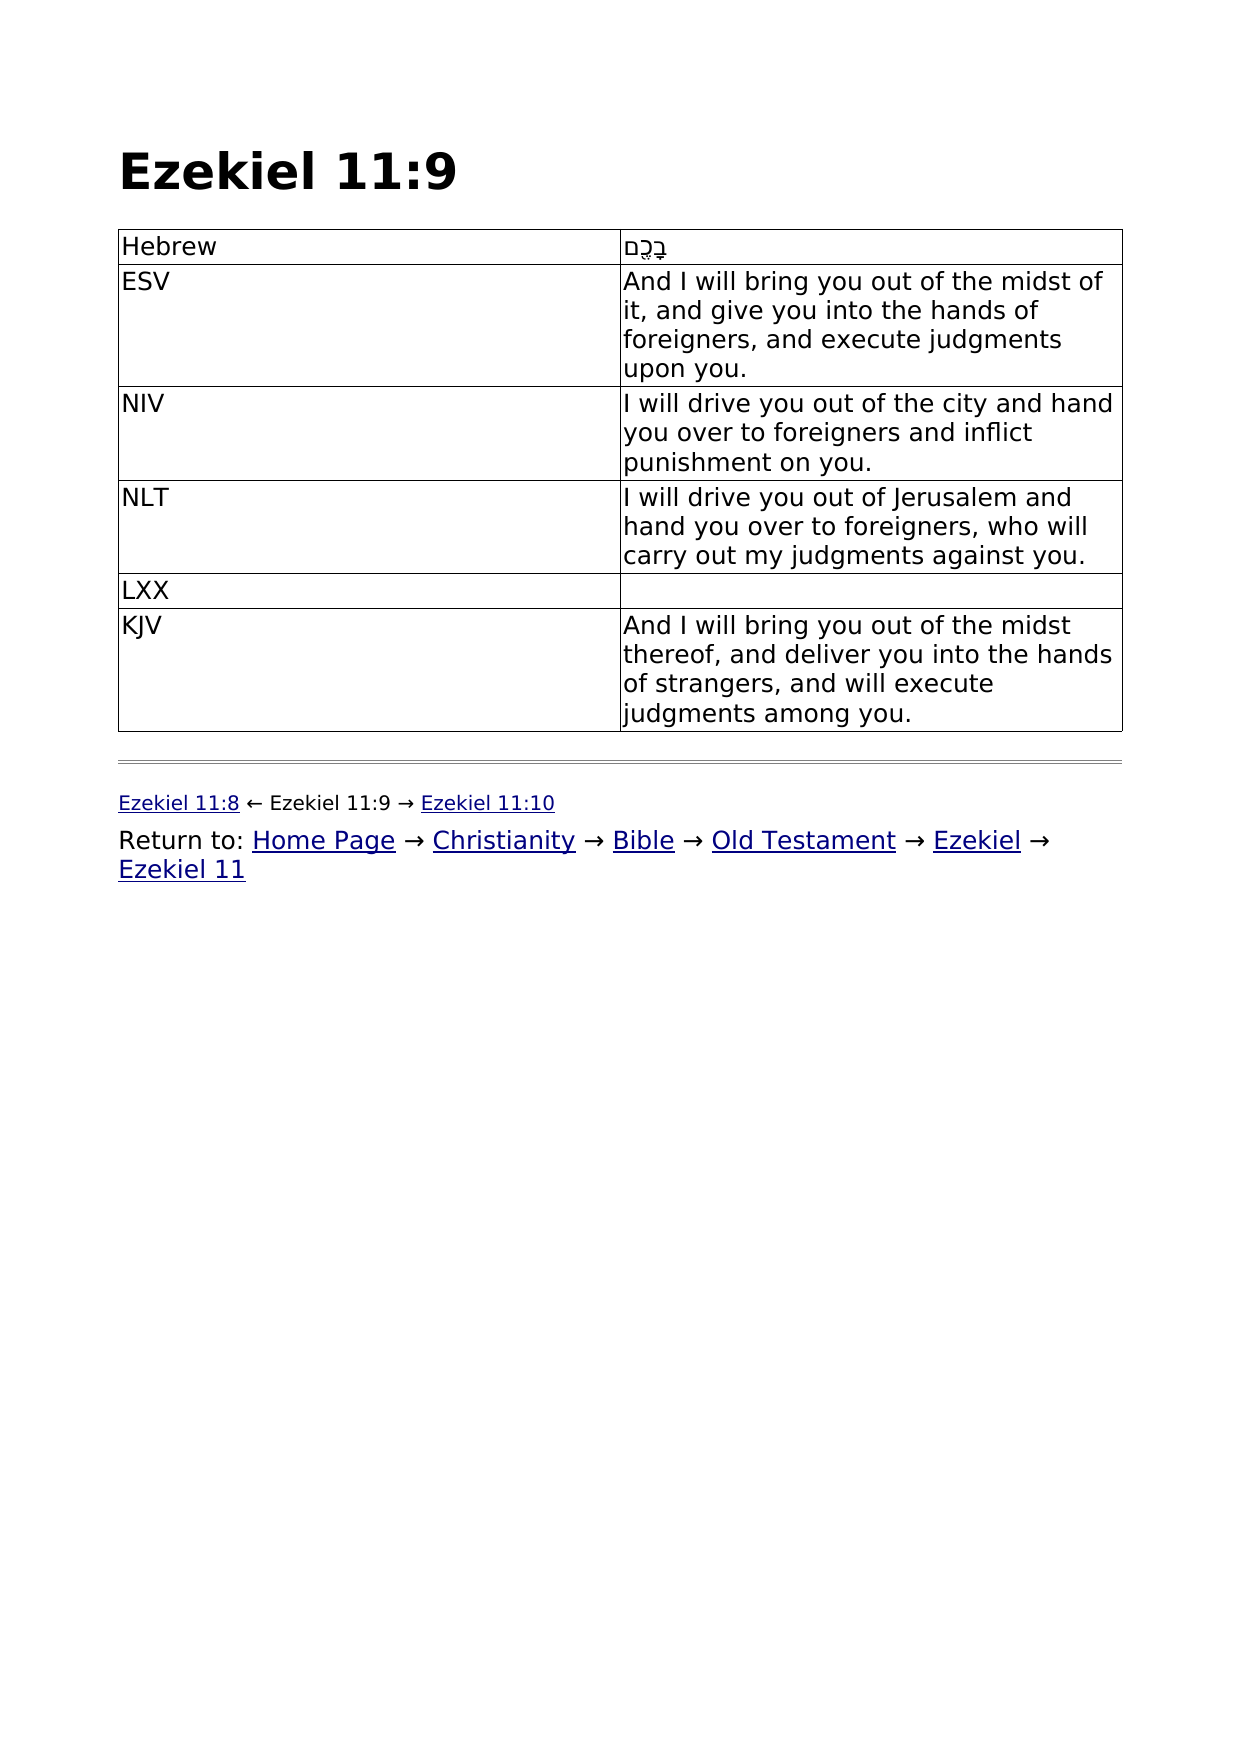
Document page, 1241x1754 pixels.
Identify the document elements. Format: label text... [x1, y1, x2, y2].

table_cell I will drive you out of Jerusalem and hand you over to foreigners, who will carry out my judgments against you. [621, 481, 1122, 573]
table_cell And I will bring you out of the midst thereof, and deliver you into the hands of strangers, and will execute judgments among you. [621, 609, 1122, 731]
table_cell [621, 574, 1122, 608]
table_cell NIV [119, 387, 620, 480]
table_header בָכֶ֖ם [621, 230, 1122, 264]
table_cell NLT [119, 481, 620, 573]
table_cell LXX [119, 574, 620, 608]
table_cell I will drive you out of the city and hand you over to foreigners and inflict punishment on you. [621, 387, 1122, 480]
table_cell ESV [119, 265, 620, 386]
table_cell KJV [119, 609, 620, 731]
text Ezekiel 11:8 ← Ezekiel 11:9 → Ezekiel 11:10 [118, 792, 1122, 826]
text Return to: Home Page → Christianity → Bible → Old Testament → Ezekiel → Ezekiel 11 [118, 826, 1122, 884]
table_cell And I will bring you out of the midst of it, and give you into the hands of foreigners, and execute judgments upon you. [621, 265, 1122, 386]
subtitle Ezekiel 11:9 [118, 143, 1122, 201]
table_header Hebrew [119, 230, 620, 264]
